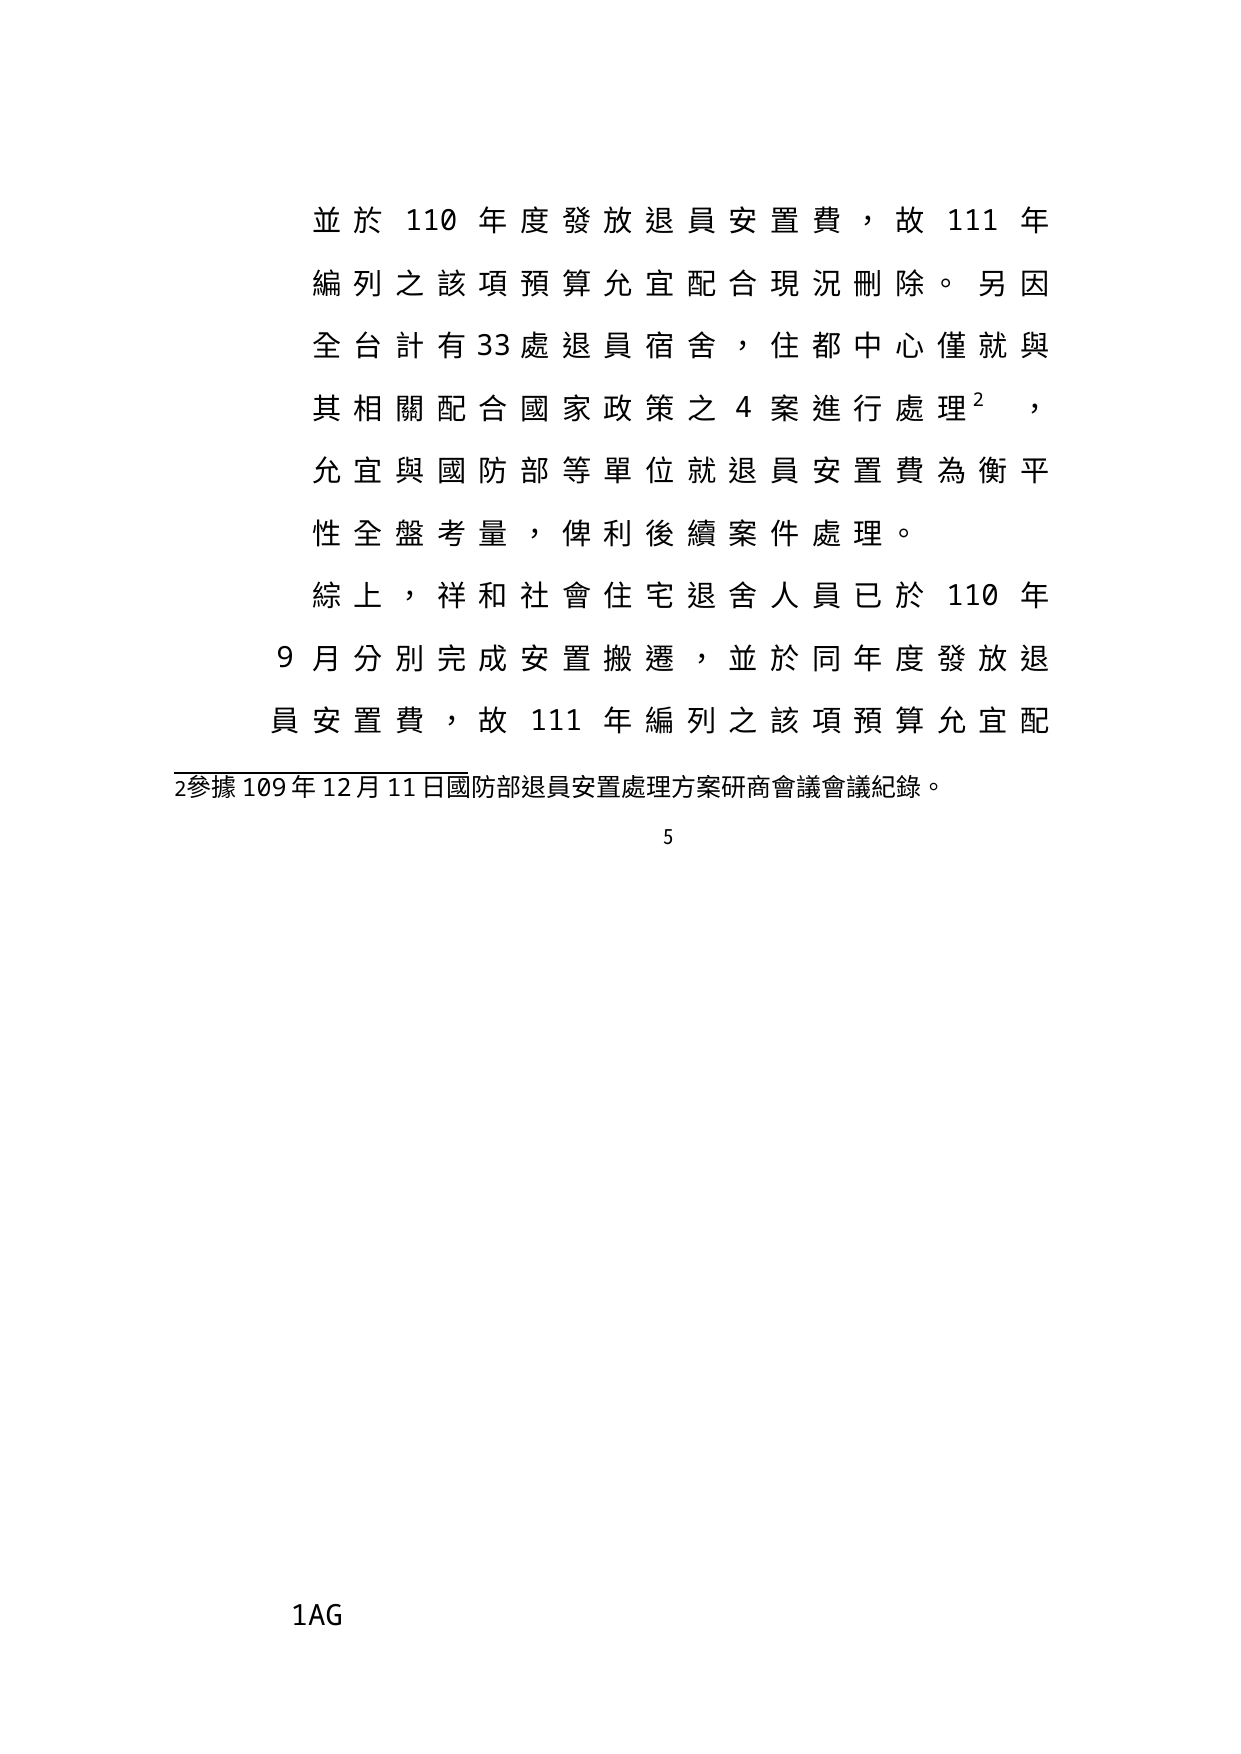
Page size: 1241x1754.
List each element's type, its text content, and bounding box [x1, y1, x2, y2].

text 綜上，祥和社會住宅退舍人員已於110年9月分別完成安置搬遷，並於同年度發放退員安置費，故111年編列之該項預算允宜配 [240, 552, 1056, 740]
text 參據109年12月11日國防部退員安置處理方案研商會議會議紀錄。 [174, 773, 1063, 802]
text 住都中心於進行111年度預算案編列作業時，祥和社會住宅尚有部分退舍人員未確認搬遷意願，爰編列該等安置費，惟退舍人員已於110年9月分別完成安置搬遷，並於110年度發放退員安置費，故111年編列之該項預算允宜配合現況刪除。另因全台計有33處退員宿舍，住都中心僅就與其相關配合國家政策之4案進行處理，允宜與國防部等單位就退員安置費為衡平性全盤考量，俾利後續案件處理。 [269, 177, 1056, 552]
